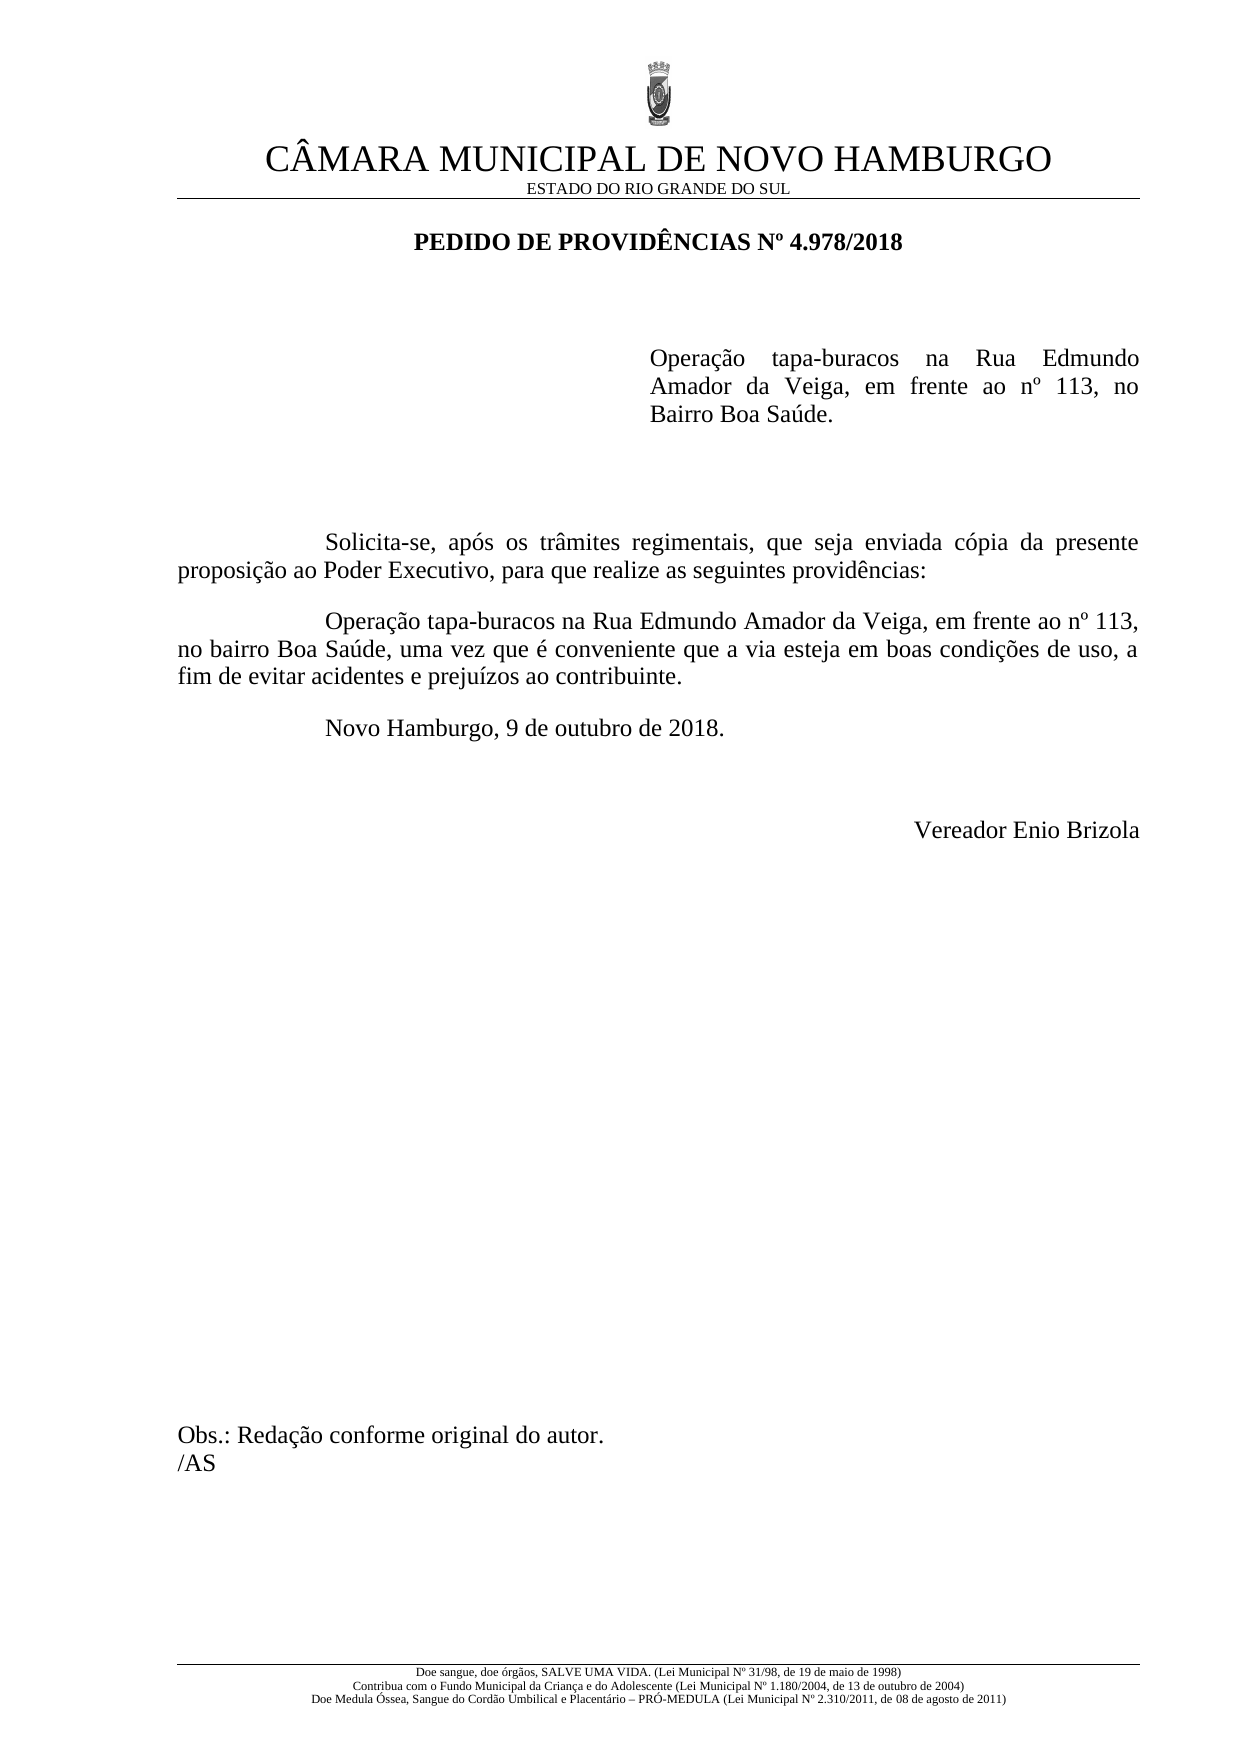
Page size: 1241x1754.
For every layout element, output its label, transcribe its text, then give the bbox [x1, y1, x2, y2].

text Vereador Enio Brizola [177, 816, 1140, 844]
text Novo Hamburgo, 9 de outubro de 2018. [177, 714, 1140, 741]
text Operação tapa-buracos na Rua Edmundo Amador da Veiga, em frente ao nº 113, no bairro Boa Saúde, uma vez que é conveniente que a via esteja em boas condições de uso, a fim de evitar acidentes e prejuízos ao contribuinte. [177, 607, 1140, 690]
text Solicita-se, após os trâmites regimentais, que seja enviada cópia da presente proposição ao Poder Executivo, para que realize as seguintes providências: [177, 528, 1140, 583]
text /AS [177, 1449, 1140, 1477]
text PEDIDO DE PROVIDÊNCIAS Nº 4.978/2018 [177, 228, 1140, 256]
text Operação tapa-buracos na Rua Edmundo Amador da Veiga, em frente ao nº 113, no Bairro Boa Saúde. [649, 344, 1140, 428]
text Obs.: Redação conforme original do autor. [177, 1422, 1140, 1449]
